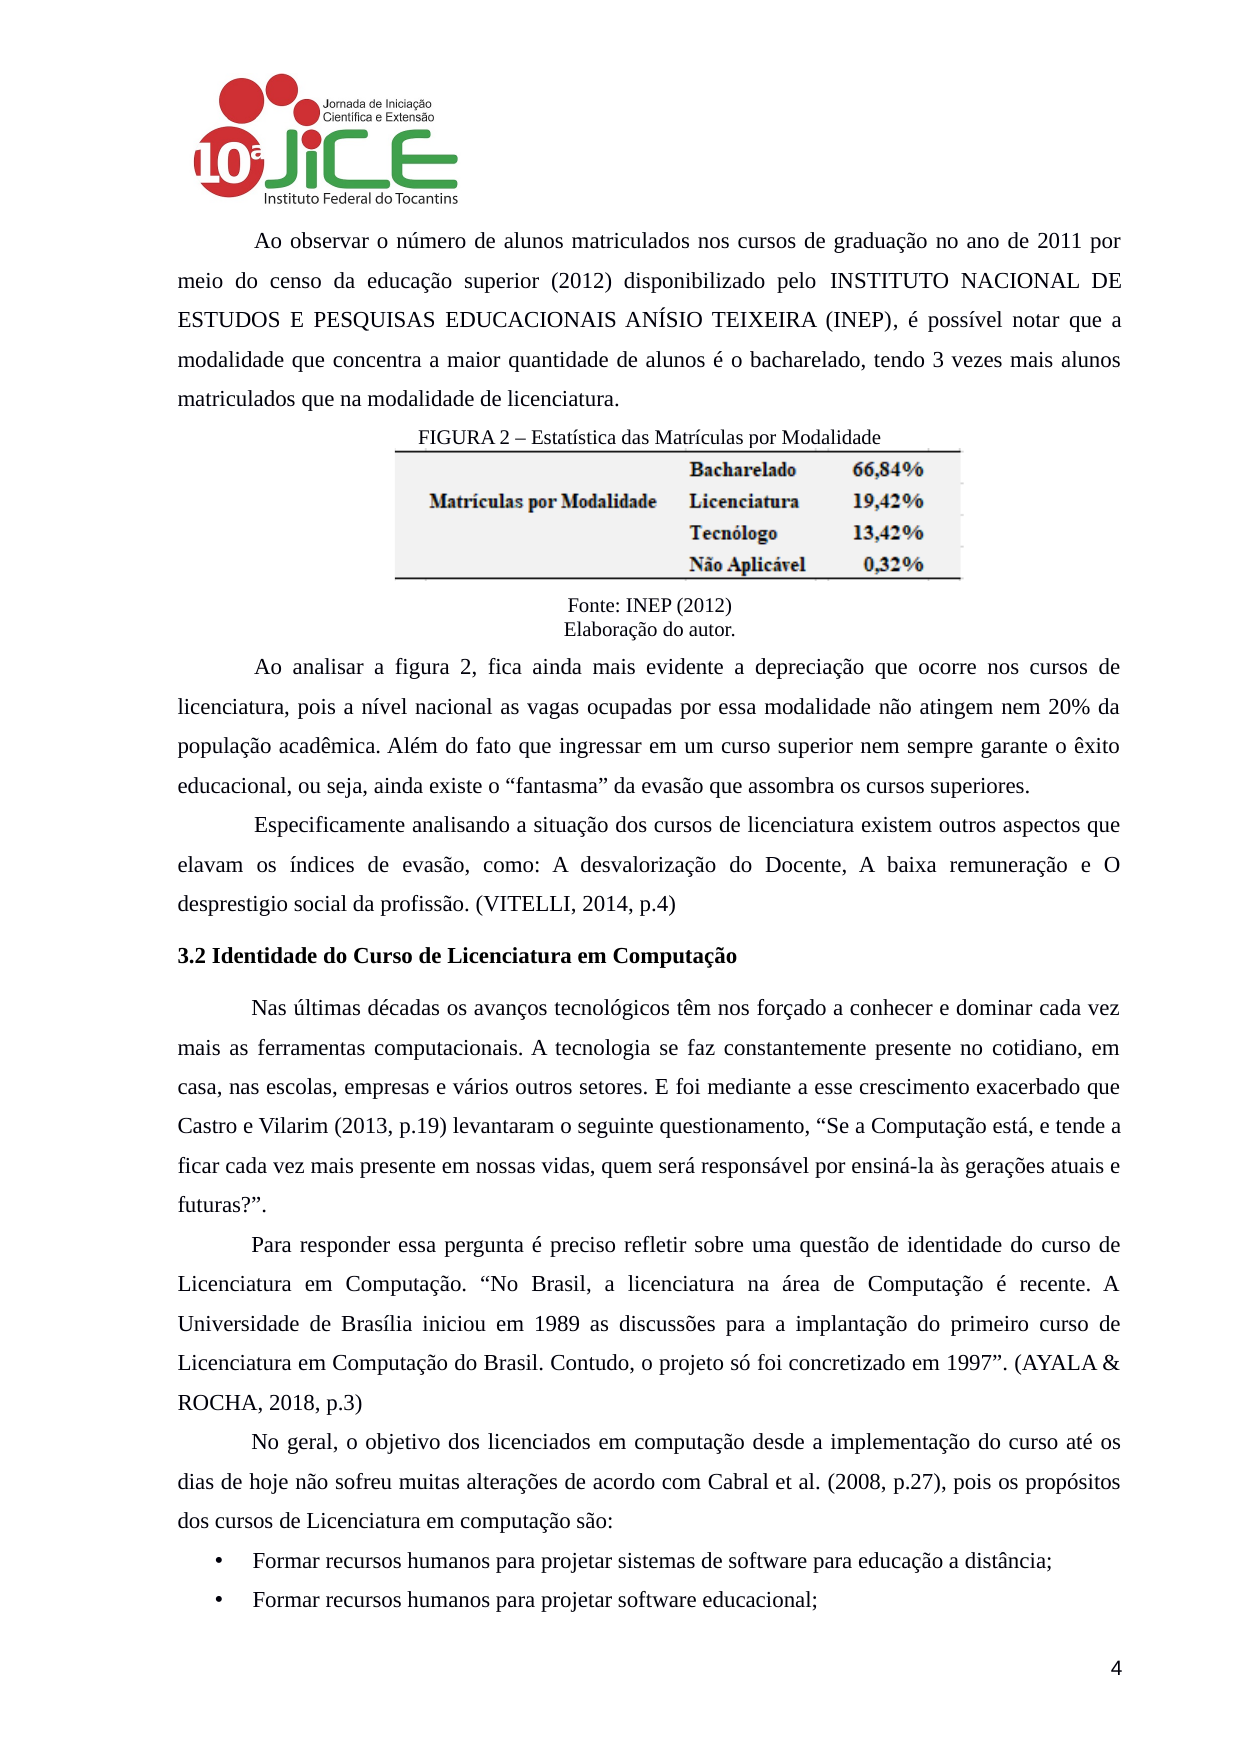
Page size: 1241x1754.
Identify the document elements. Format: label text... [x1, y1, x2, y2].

text 3.2 Identidade do Curso de Licenciatura em Computação [177, 942, 1122, 968]
text No geral, o objetivo dos licenciados em computação desde a implementação do curso até os dias de hoje não sofreu muitas alterações de acordo com Cabral et al. (2008, p.27), pois os propósitos dos cursos de Licenciatura em computação são: [177, 1428, 1122, 1534]
list Formar recursos humanos para projetar sistemas de software para educação a distância; [215, 1547, 1122, 1573]
picture [394, 448, 964, 581]
picture [177, 73, 478, 208]
text Elaboração do autor. [177, 617, 1122, 641]
text Ao observar o número de alunos matriculados nos cursos de graduação no ano de 2011 por meio do censo da educação superior (2012) disponibilizado pelo INSTITUTO NACIONAL DE ESTUDOS E PESQUISAS EDUCACIONAIS ANÍSIO TEIXEIRA (INEP), é possível notar que a modalidade que concentra a maior quantidade de alunos é o bacharelado, tendo 3 vezes mais alunos matriculados que na modalidade de licenciatura. [177, 227, 1122, 412]
list Formar recursos humanos para projetar software educacional; [215, 1586, 1122, 1613]
text FIGURA 2 – Estatística das Matrículas por Modalidade [177, 425, 1122, 449]
text Para responder essa pergunta é preciso refletir sobre uma questão de identidade do curso de Licenciatura em Computação. “No Brasil, a licenciatura na área de Computação é recente. A Universidade de Brasília iniciou em 1989 as discussões para a implantação do primeiro curso de Licenciatura em Computação do Brasil. Contudo, o projeto só foi concretizado em 1997”. (AYALA & ROCHA, 2018, p.3) [177, 1231, 1122, 1415]
text Fonte: INEP (2012) [177, 593, 1122, 617]
text Nas últimas décadas os avanços tecnológicos têm nos forçado a conhecer e dominar cada vez mais as ferramentas computacionais. A tecnologia se faz constantemente presente no cotidiano, em casa, nas escolas, empresas e vários outros setores. E foi mediante a esse crescimento exacerbado que Castro e Vilarim (2013, p.19) levantaram o seguinte questionamento, “Se a Computação está, e tende a ficar cada vez mais presente em nossas vidas, quem será responsável por ensiná-la às gerações atuais e futuras?”. [177, 994, 1122, 1218]
text Especificamente analisando a situação dos cursos de licenciatura existem outros aspectos que elavam os índices de evasão, como: A desvalorização do Docente, A baixa remuneração e O desprestigio social da profissão. (VITELLI, 2014, p.4) [177, 811, 1122, 917]
text Ao analisar a figura 2, fica ainda mais evidente a depreciação que ocorre nos cursos de licenciatura, pois a nível nacional as vagas ocupadas por essa modalidade não atingem nem 20% da população acadêmica. Além do fato que ingressar em um curso superior nem sempre garante o êxito educacional, ou seja, ainda existe o “fantasma” da evasão que assombra os cursos superiores. [177, 653, 1122, 798]
